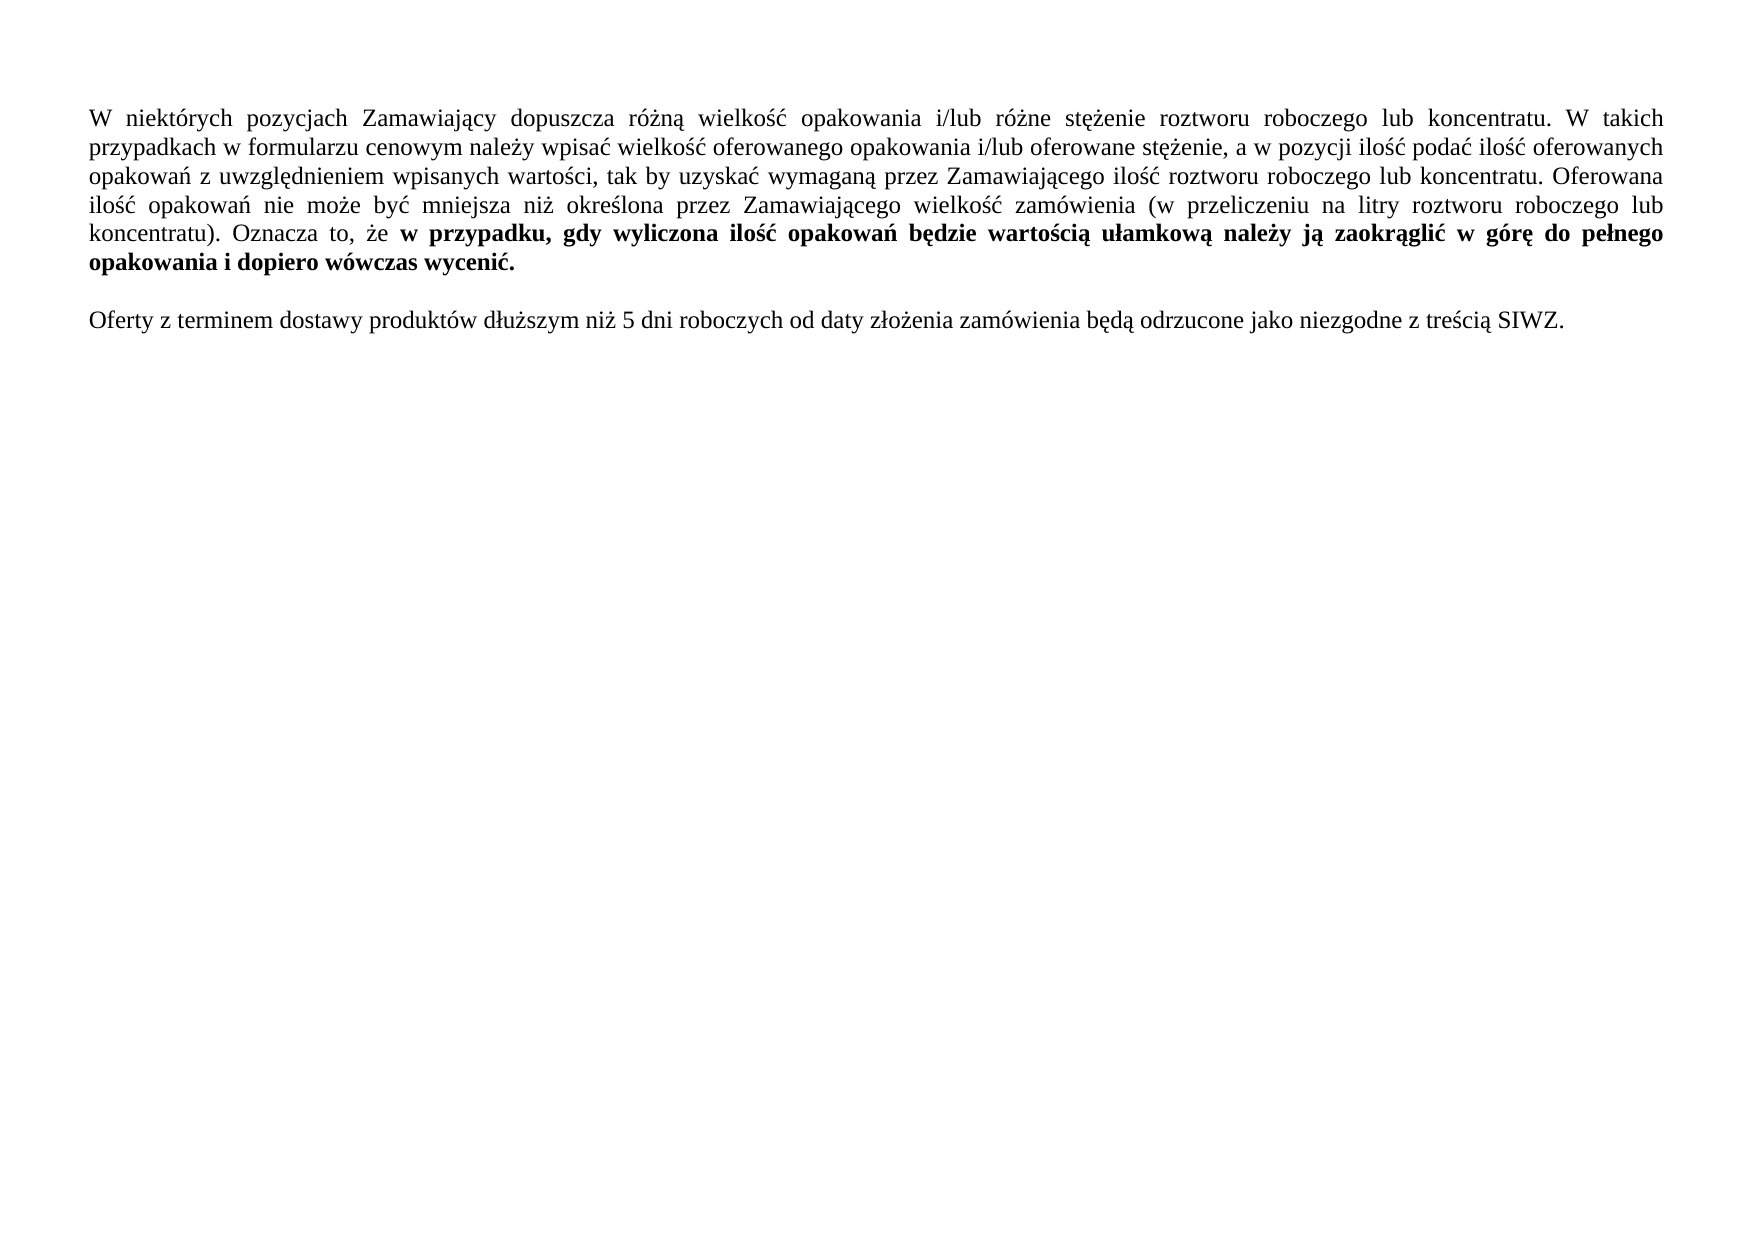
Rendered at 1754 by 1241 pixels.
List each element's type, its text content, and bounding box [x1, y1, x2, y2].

text W niektórych pozycjach Zamawiający dopuszcza różną wielkość opakowania i/lub różne stężenie roztworu roboczego lub koncentratu. W takich przypadkach w formularzu cenowym należy wpisać wielkość oferowanego opakowania i/lub oferowane stężenie, a w pozycji ilość podać ilość oferowanych opakowań z uwzględnieniem wpisanych wartości, tak by uzyskać wymaganą przez Zamawiającego ilość roztworu roboczego lub koncentratu. Oferowana ilość opakowań nie może być mniejsza niż określona przez Zamawiającego wielkość zamówienia (w przeliczeniu na litry roztworu roboczego lub koncentratu). Oznacza to, że w przypadku, gdy wyliczona ilość opakowań będzie wartością ułamkową należy ją zaokrąglić w górę do pełnego opakowania i dopiero wówczas wycenić. [88, 103, 1665, 276]
text Oferty z terminem dostawy produktów dłuższym niż 5 dni roboczych od daty złożenia zamówienia będą odrzucone jako niezgodne z treścią SIWZ. [88, 305, 1665, 333]
